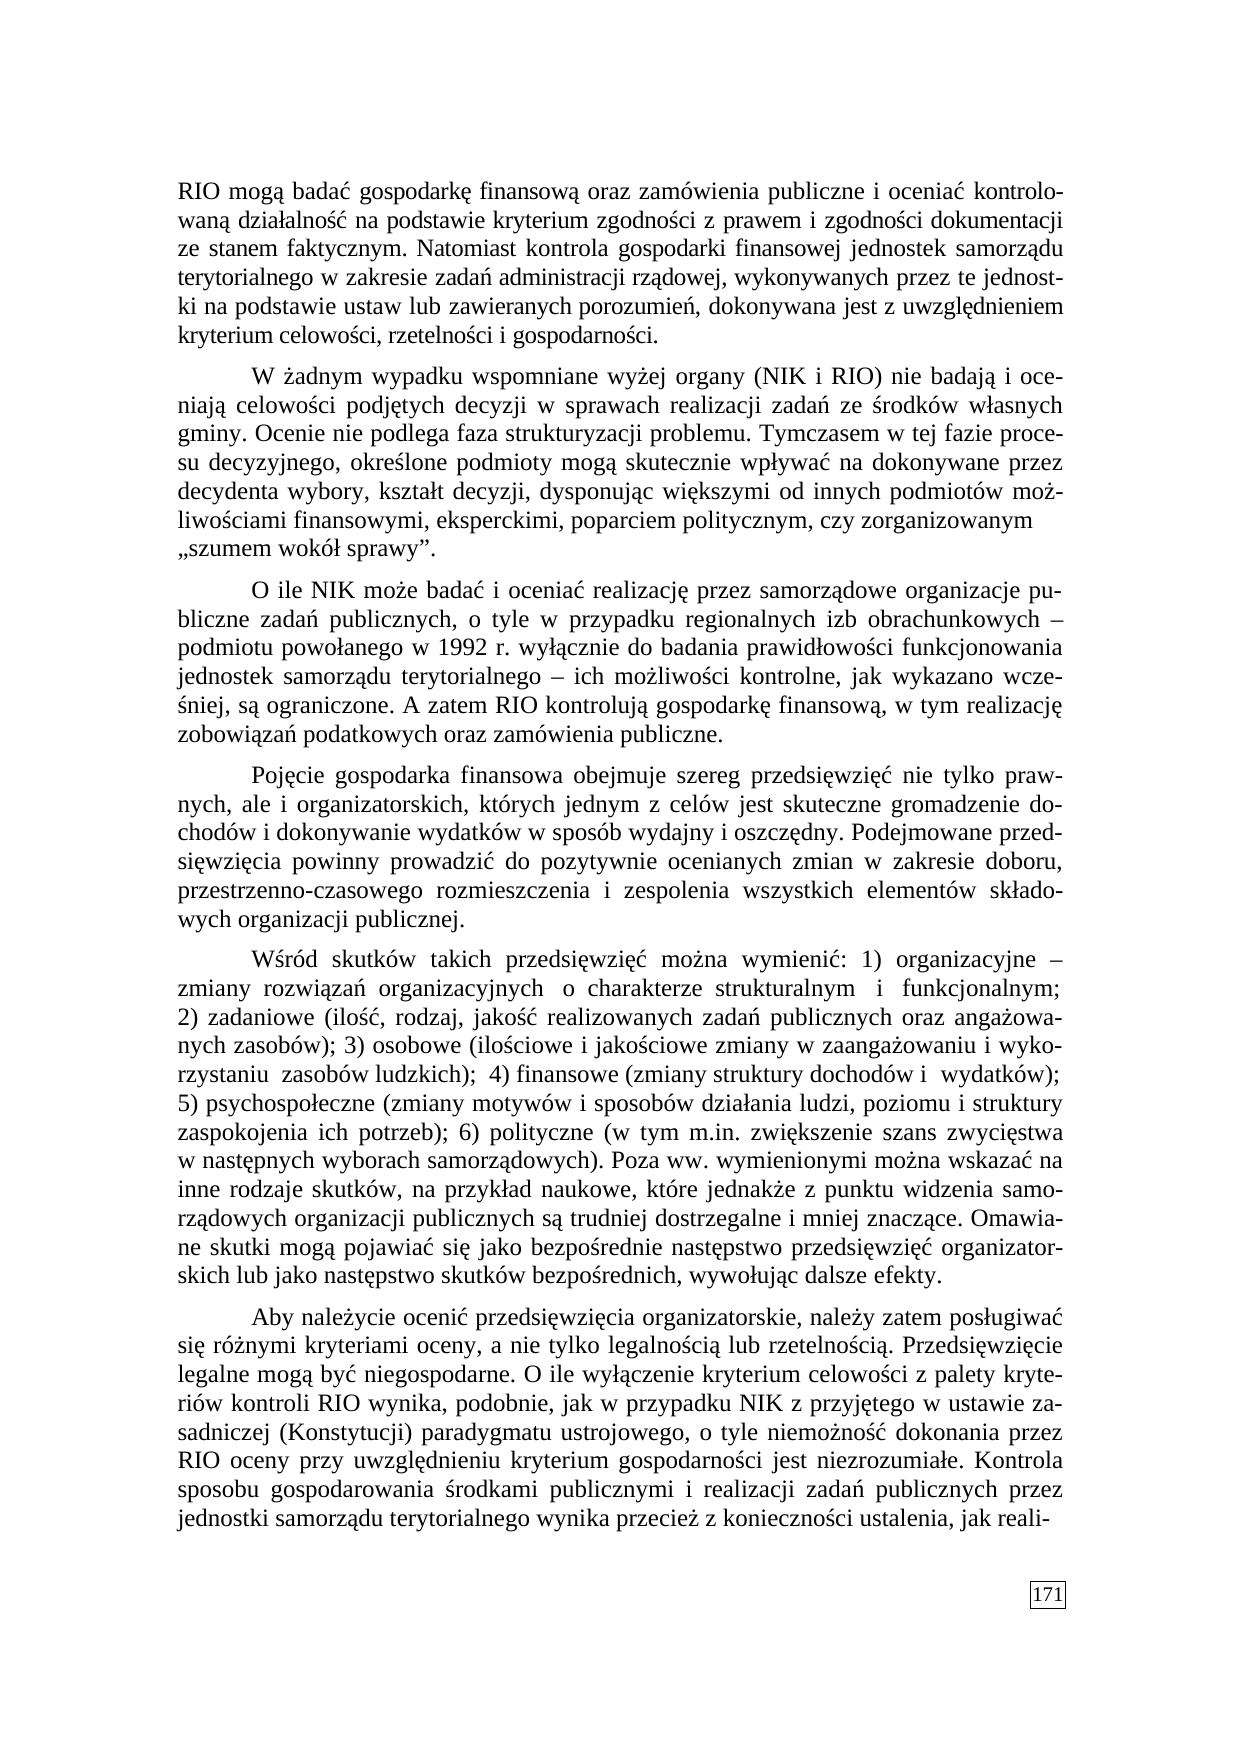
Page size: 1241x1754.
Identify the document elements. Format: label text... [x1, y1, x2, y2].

text Wśród skutków takich przedsięwzięć można wymienić: 1) organizacyjne – zmiany rozwiązań organizacyjnych o charakterze strukturalnym i funkcjonalnym; [177, 945, 1063, 1002]
text Aby należycie ocenić przedsięwzięcia organizatorskie, należy zatem posługiwać się różnymi kryteriami oceny, a nie tylko legalnością lub rzetelnością. Przedsięwzięcie legalne mogą być niegospodarne. O ile wyłączenie kryterium celowości z palety kryte- riów kontroli RIO wynika, podobnie, jak w przypadku NIK z przyjętego w ustawie za- sadniczej (Konstytucji) paradygmatu ustrojowego, o tyle niemożność dokonania przez RIO oceny przy uwzględnieniu kryterium gospodarności jest niezrozumiałe. Kontrola sposobu gospodarowania środkami publicznymi i realizacji zadań publicznych przez jednostki samorządu terytorialnego wynika przecież z konieczności ustalenia, jak reali- [177, 1302, 1064, 1532]
text O ile NIK może badać i oceniać realizację przez samorządowe organizacje pu- bliczne zadań publicznych, o tyle w przypadku regionalnych izb obrachunkowych – podmiotu powołanego w 1992 r. wyłącznie do badania prawidłowości funkcjonowania jednostek samorządu terytorialnego – ich możliwości kontrolne, jak wykazano wcze- śniej, są ograniczone. A zatem RIO kontrolują gospodarkę finansową, w tym realizację zobowiązań podatkowych oraz zamówienia publiczne. [177, 575, 1064, 747]
text „szumem wokół sprawy”. [177, 533, 1076, 562]
text 5) psychospołeczne (zmiany motywów i sposobów działania ludzi, poziomu i struktury zaspokojenia ich potrzeb); 6) polityczne (w tym m.in. zwiększenie szans zwycięstwa w następnych wyborach samorządowych). Poza ww. wymienionymi można wskazać na inne rodzaje skutków, na przykład naukowe, które jednakże z punktu widzenia samo- rządowych organizacji publicznych są trudniej dostrzegalne i mniej znaczące. Omawia- ne skutki mogą pojawiać się jako bezpośrednie następstwo przedsięwzięć organizator- skich lub jako następstwo skutków bezpośrednich, wywołując dalsze efekty. [177, 1088, 1064, 1289]
text RIO mogą badać gospodarkę finansową oraz zamówienia publiczne i oceniać kontrolo- waną działalność na podstawie kryterium zgodności z prawem i zgodności dokumentacji ze stanem faktycznym. Natomiast kontrola gospodarki finansowej jednostek samorządu terytorialnego w zakresie zadań administracji rządowej, wykonywanych przez te jednost- ki na podstawie ustaw lub zawieranych porozumień, dokonywana jest z uwzględnieniem kryterium celowości, rzetelności i gospodarności. [177, 176, 1064, 348]
text Pojęcie gospodarka finansowa obejmuje szereg przedsięwzięć nie tylko praw- nych, ale i organizatorskich, których jednym z celów jest skuteczne gromadzenie do- chodów i dokonywanie wydatków w sposób wydajny i oszczędny. Podejmowane przed- sięwzięcia powinny prowadzić do pozytywnie ocenianych zmian w zakresie doboru, przestrzenno-czasowego rozmieszczenia i zespolenia wszystkich elementów składo- wych organizacji publicznej. [177, 760, 1064, 932]
text 2) zadaniowe (ilość, rodzaj, jakość realizowanych zadań publicznych oraz angażowa- nych zasobów); 3) osobowe (ilościowe i jakościowe zmiany w zaangażowaniu i wyko- rzystaniu zasobów ludzkich); 4) finansowe (zmiany struktury dochodów i wydatków); [177, 1002, 1064, 1088]
text W żadnym wypadku wspomniane wyżej organy (NIK i RIO) nie badają i oce- niają celowości podjętych decyzji w sprawach realizacji zadań ze środków własnych gminy. Ocenie nie podlega faza strukturyzacji problemu. Tymczasem w tej fazie proce- su decyzyjnego, określone podmioty mogą skutecznie wpływać na dokonywane przez decydenta wybory, kształt decyzji, dysponując większymi od innych podmiotów moż- liwościami finansowymi, eksperckimi, poparciem politycznym, czy zorganizowanym [177, 361, 1064, 533]
